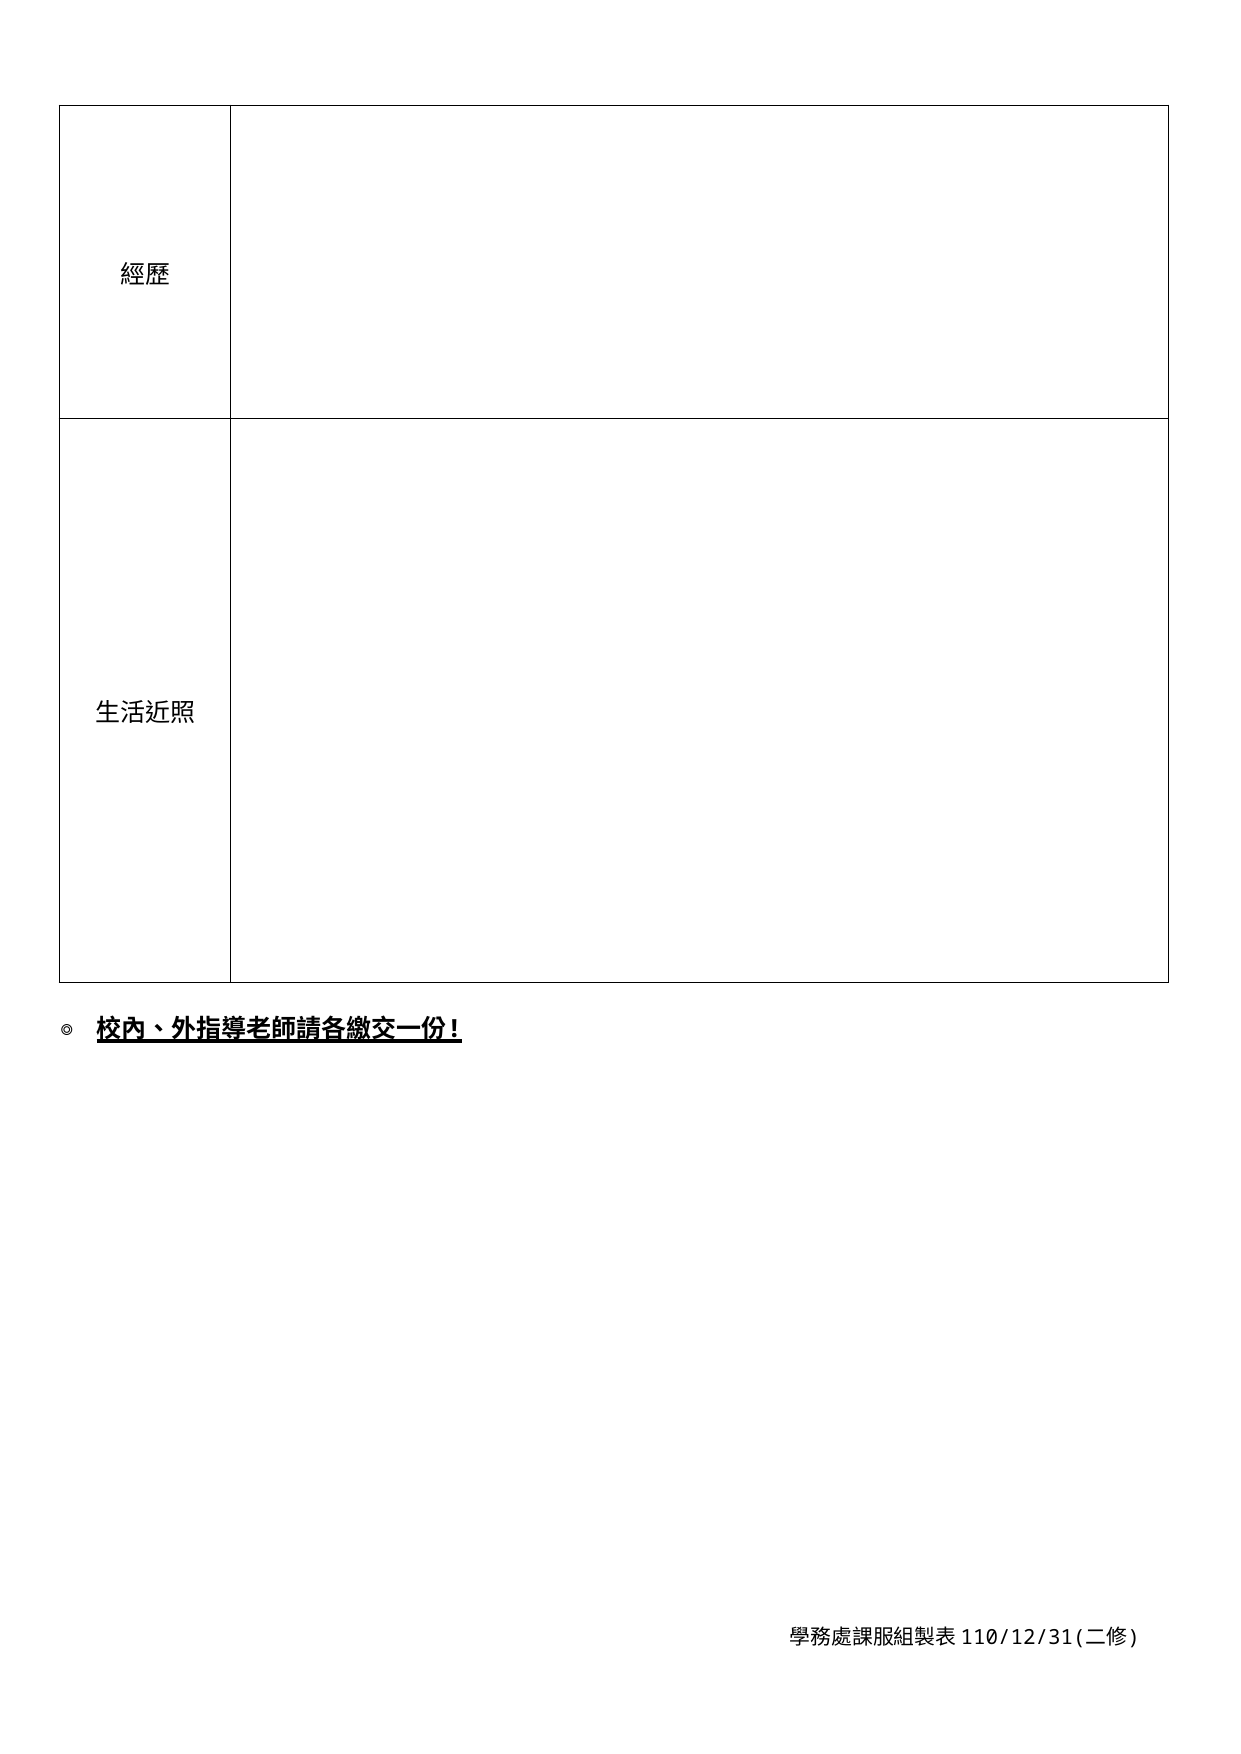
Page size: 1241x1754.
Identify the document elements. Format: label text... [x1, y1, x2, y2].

list 校內、外指導老師請各繳交一份! [59, 983, 1181, 1045]
table_cell [231, 419, 1168, 982]
table_cell 生活近照 [60, 419, 230, 982]
table_cell 經歷 [60, 106, 230, 418]
table_cell [231, 106, 1168, 418]
